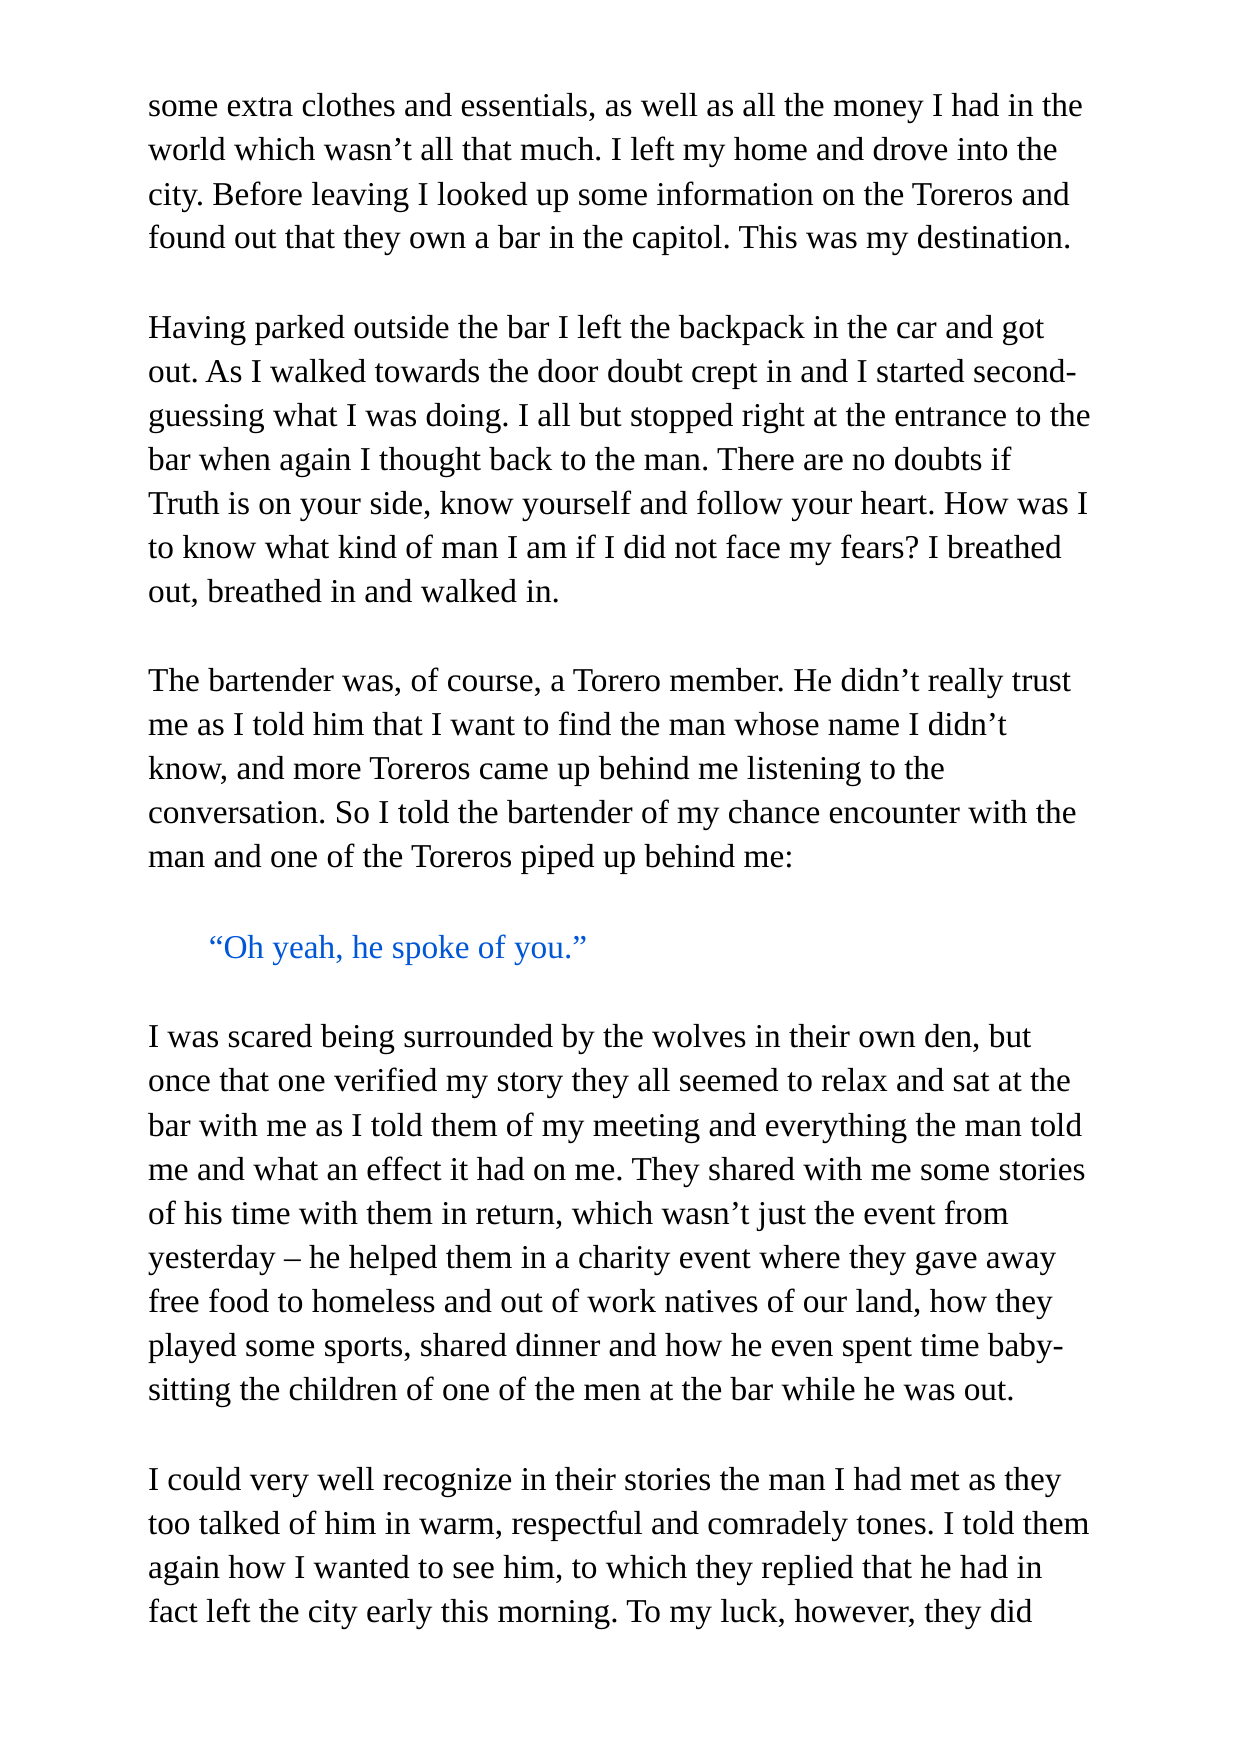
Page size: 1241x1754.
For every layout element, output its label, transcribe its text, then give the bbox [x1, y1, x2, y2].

text Having parked outside the bar I left the backpack in the car and got out. As I walked towards the door doubt crept in and I started second- guessing what I was doing. I all but stopped right at the entrance to the bar when again I thought back to the man. There are no doubts if Truth is on your side, know yourself and follow your heart. How was I to know what kind of man I am if I did not face my fears? I breathed out, breathed in and walked in. [148, 307, 1091, 610]
text I was scared being surrounded by the wolves in their own den, but once that one verified my story they all seemed to relax and sat at the bar with me as I told them of my meeting and everything the man told me and what an effect it had on me. They shared with me some stories of his time with them in return, which wasn’t just the event from yesterday – he helped them in a charity event where they gave away free food to homeless and out of work natives of our land, how they played some sports, shared dinner and how he even spent time baby- sitting the children of one of the men at the bar while he was out. [148, 1017, 1091, 1407]
text some extra clothes and essentials, as well as all the money I had in the world which wasn’t all that much. I left my home and drove into the city. Before leaving I looked up some information on the Toreros and found out that they own a bar in the capitol. This was my destination. [148, 86, 1086, 256]
text “Oh yeah, he spoke of you.” [208, 927, 1103, 965]
text The bartender was, of course, a Torero member. He didn’t really trust me as I told him that I want to find the man whose name I didn’t know, and more Toreros came up behind me listening to the conversation. So I told the bartender of my chance encounter with the man and one of the Toreros piped up behind me: [148, 661, 1079, 875]
text I could very well recognize in their stories the man I had met as they too talked of him in warm, respectful and comradely tones. I told them again how I wanted to see him, to which they replied that he had in fact left the city early this morning. To my luck, however, they did [148, 1459, 1092, 1629]
